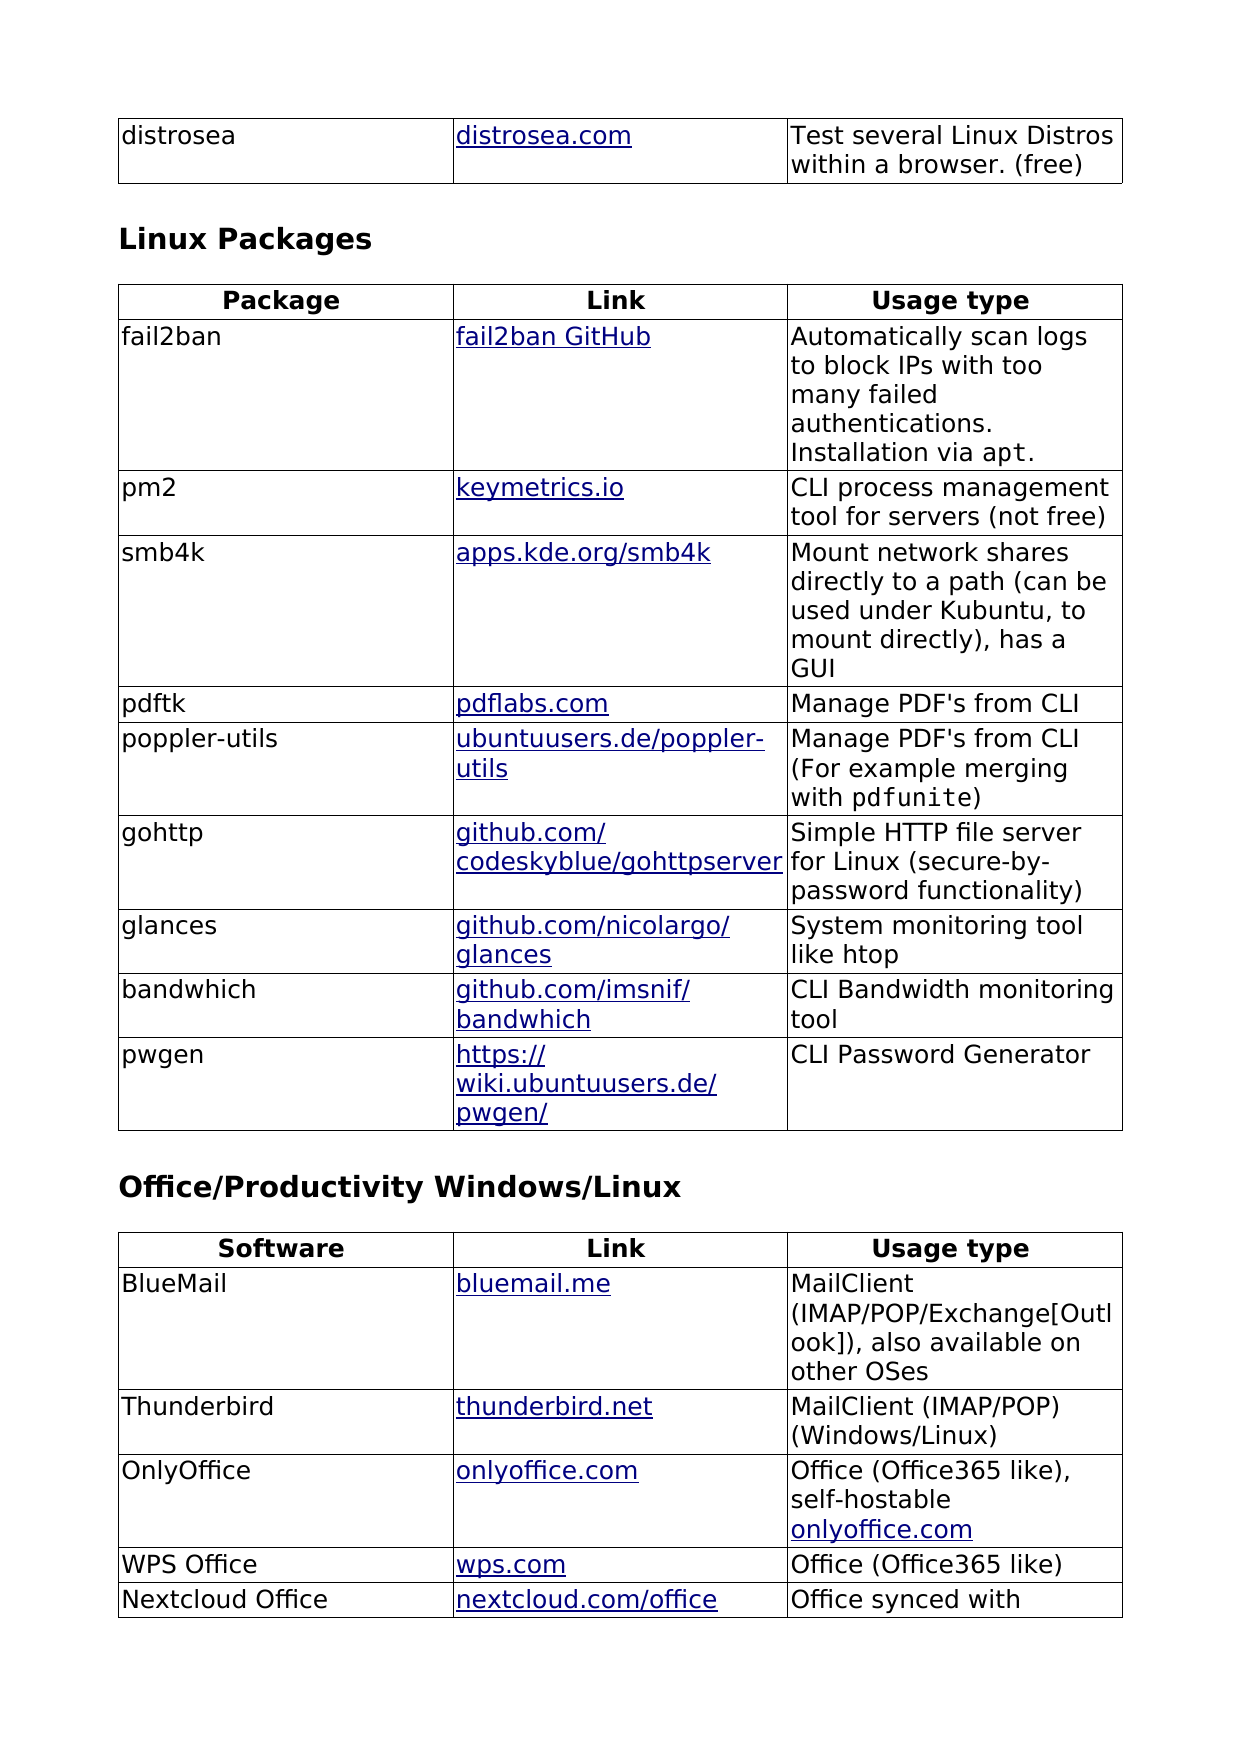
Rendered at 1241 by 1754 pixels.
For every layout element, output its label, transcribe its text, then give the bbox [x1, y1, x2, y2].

table_header Link [454, 1233, 787, 1267]
table_cell pdftk [119, 687, 453, 722]
table_cell onlyoffice.com [454, 1455, 787, 1547]
table_cell Simple HTTP file server for Linux (secure-by-password functionality) [788, 816, 1122, 908]
table_cell Thunderbird [119, 1390, 453, 1453]
table_cell System monitoring tool like htop [788, 910, 1122, 973]
subtitle Office/Productivity Windows/Linux [118, 1170, 1122, 1204]
table_cell pwgen [119, 1038, 453, 1130]
table_cell MailClient (IMAP/POP) (Windows/Linux) [788, 1390, 1122, 1453]
table_cell CLI process management tool for servers (not free) [788, 471, 1122, 535]
table_cell Test several Linux Distros within a browser. (free) [788, 119, 1122, 182]
table_cell github.com/codeskyblue/gohttpserver [454, 816, 787, 908]
table_header Software [119, 1233, 453, 1267]
table_header Package [119, 285, 453, 319]
table_cell MailClient (IMAP/POP/Exchange[Outlook]), also available on other OSes [788, 1268, 1122, 1389]
table_cell distrosea.com [454, 119, 787, 182]
table_cell poppler-utils [119, 723, 453, 815]
table_header Usage type [788, 285, 1122, 319]
table_cell fail2ban GitHub [454, 320, 787, 470]
table_cell thunderbird.net [454, 1390, 787, 1453]
table_cell Manage PDF's from CLI (For example merging with pdfunite) [788, 723, 1122, 815]
table_header Link [454, 285, 787, 319]
table_cell wps.com [454, 1548, 787, 1582]
table_cell CLI Bandwidth monitoring tool [788, 974, 1122, 1037]
table_cell distrosea [119, 119, 453, 182]
table_cell fail2ban [119, 320, 453, 470]
table_cell Manage PDF's from CLI [788, 687, 1122, 722]
table_cell CLI Password Generator [788, 1038, 1122, 1130]
table_cell github.com/nicolargo/glances [454, 910, 787, 973]
table_cell bluemail.me [454, 1268, 787, 1389]
table_cell keymetrics.io [454, 471, 787, 535]
table_cell https://wiki.ubuntuusers.de/pwgen/ [454, 1038, 787, 1130]
table_cell OnlyOffice [119, 1455, 453, 1547]
table_cell pm2 [119, 471, 453, 535]
table_cell bandwhich [119, 974, 453, 1037]
table_cell Office synced with [788, 1583, 1122, 1617]
table_cell pdflabs.com [454, 687, 787, 722]
table_header Usage type [788, 1233, 1122, 1267]
table_cell BlueMail [119, 1268, 453, 1389]
table_cell Automatically scan logs to block IPs with too many failed authentications. Installation via apt. [788, 320, 1122, 470]
table_cell nextcloud.com/office [454, 1583, 787, 1617]
table_cell apps.kde.org/smb4k [454, 536, 787, 686]
table_cell gohttp [119, 816, 453, 908]
table_cell Nextcloud Office [119, 1583, 453, 1617]
subtitle Linux Packages [118, 222, 1122, 256]
table_cell Mount network shares directly to a path (can be used under Kubuntu, to mount directly), has a GUI [788, 536, 1122, 686]
table_cell github.com/imsnif/bandwhich [454, 974, 787, 1037]
table_cell Office (Office365 like) [788, 1548, 1122, 1582]
table_cell smb4k [119, 536, 453, 686]
table_cell Office (Office365 like), self-hostable onlyoffice.com [788, 1455, 1122, 1547]
table_cell WPS Office [119, 1548, 453, 1582]
table_cell glances [119, 910, 453, 973]
table_cell ubuntuusers.de/poppler-utils [454, 723, 787, 815]
